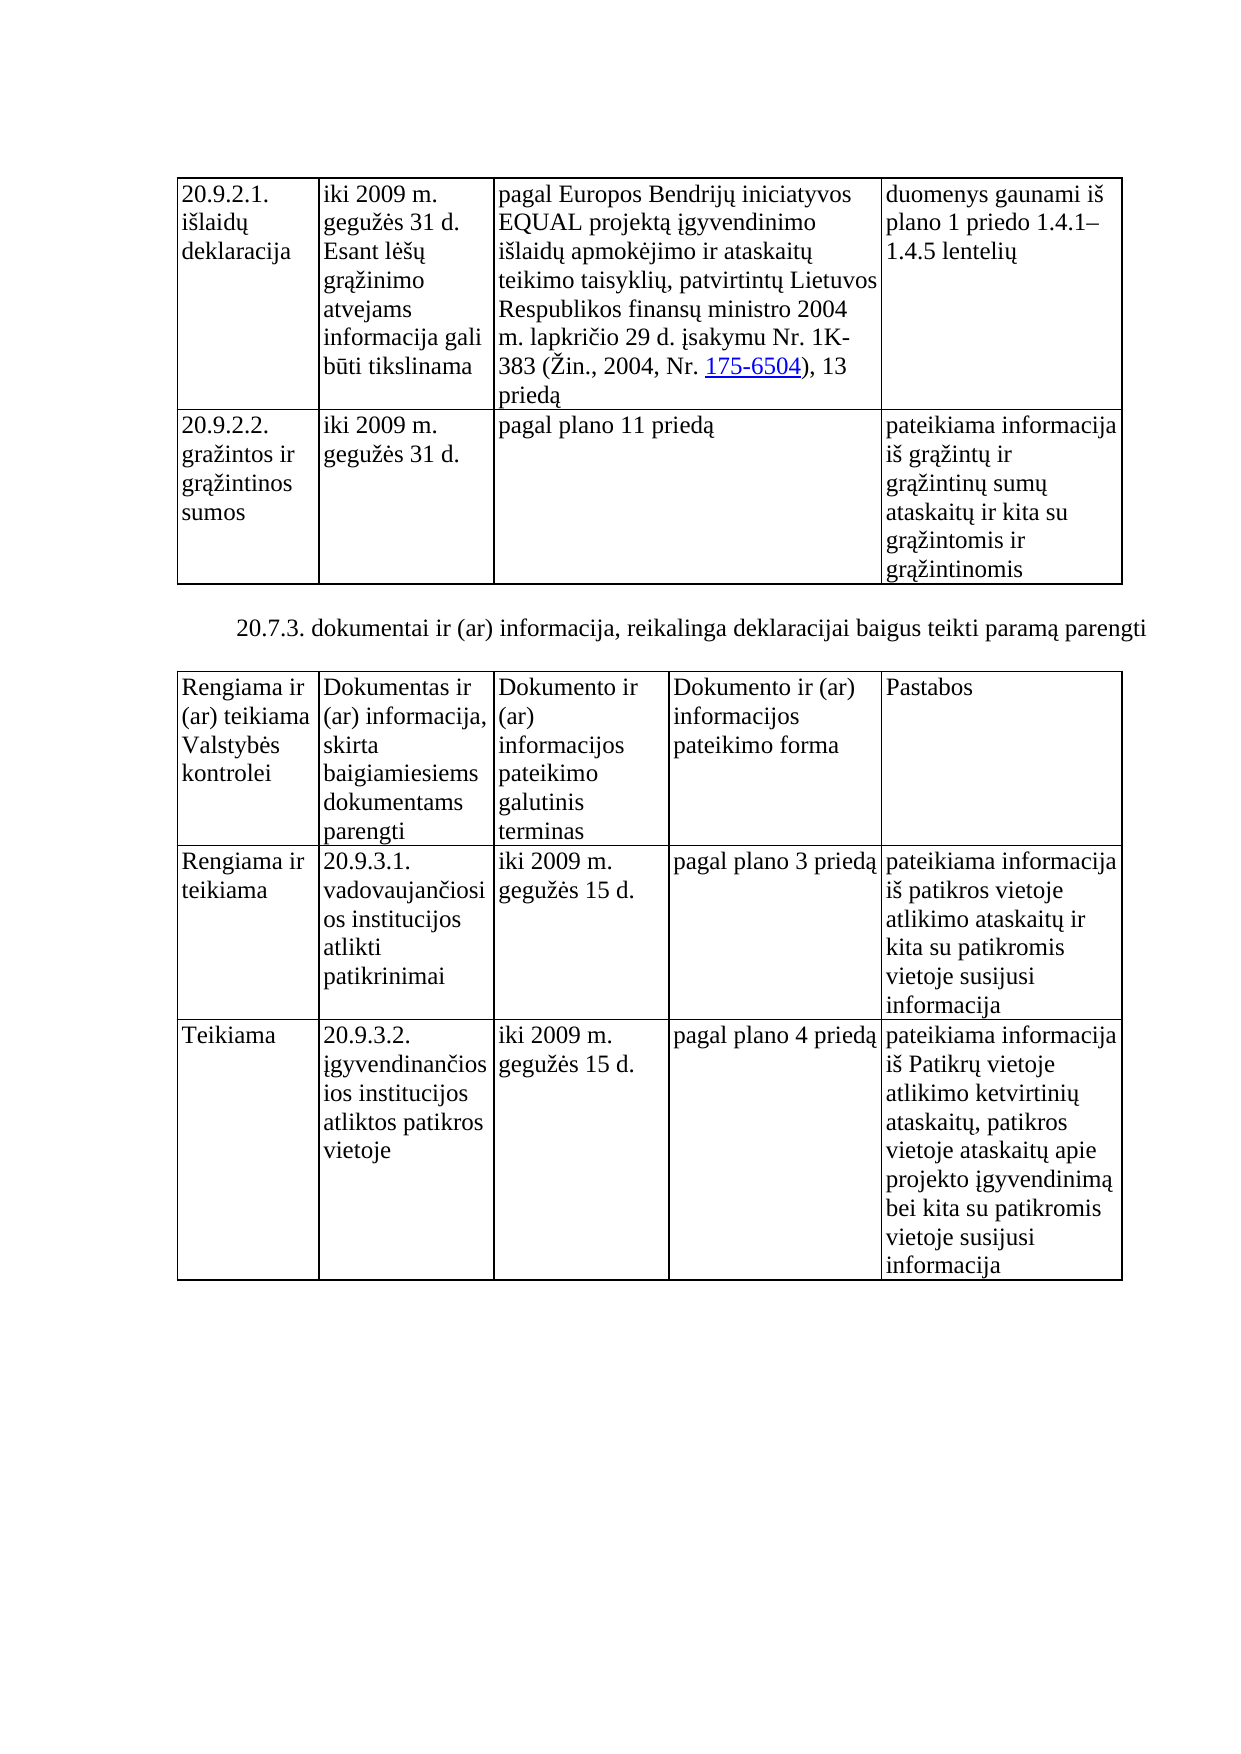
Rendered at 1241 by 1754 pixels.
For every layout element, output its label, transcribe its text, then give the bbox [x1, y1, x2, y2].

table_cell iki 2009 m. gegužės 31 d. Esant lėšų grąžinimo atvejams informacija gali būti tikslinama [320, 179, 493, 409]
table_header Dokumento ir (ar) informacijos pateikimo forma [670, 672, 881, 845]
table_cell pateikiama informacija iš grąžintų ir grąžintinų sumų ataskaitų ir kita su grąžintomis ir grąžintinomis [882, 410, 1121, 583]
table_header Rengiama ir (ar) teikiama Valstybės kontrolei [178, 672, 318, 845]
table_cell iki 2009 m. gegužės 15 d. [495, 1020, 668, 1279]
table_cell 20.9.3.1. vadovaujančiosios institucijos atlikti patikrinimai [320, 846, 493, 1019]
table_cell Teikiama [178, 1020, 318, 1279]
table_cell 20.9.2.2. gražintos ir grąžintinos sumos [178, 410, 318, 583]
table_header Dokumento ir (ar) informacijos pateikimo galutinis terminas [495, 672, 668, 845]
table_cell pagal plano 4 priedą [670, 1020, 881, 1279]
text 20.7.3. dokumentai ir (ar) informacija, reikalinga deklaracijai baigus teikti paramą parengti [177, 613, 1181, 642]
table_cell pagal Europos Bendrijų iniciatyvos EQUAL projektą įgyvendinimo išlaidų apmokėjimo ir ataskaitų teikimo taisyklių, patvirtintų Lietuvos Respublikos finansų ministro 2004 m. lapkričio 29 d. įsakymu Nr. 1K-383 (Žin., 2004, Nr. 175-6504), 13 priedą [495, 179, 881, 409]
table_cell Rengiama ir teikiama [178, 846, 318, 1019]
table_cell pagal plano 3 priedą [670, 846, 881, 1019]
table_header Pastabos [882, 672, 1121, 845]
table_cell 20.9.3.2. įgyvendinančiosios institucijos atliktos patikros vietoje [320, 1020, 493, 1279]
table_cell pateikiama informacija iš Patikrų vietoje atlikimo ketvirtinių ataskaitų, patikros vietoje ataskaitų apie projekto įgyvendinimą bei kita su patikromis vietoje susijusi informacija [882, 1020, 1121, 1279]
table_cell iki 2009 m. gegužės 31 d. [320, 410, 493, 583]
table_cell duomenys gaunami iš plano 1 priedo 1.4.1–1.4.5 lentelių [882, 179, 1121, 409]
table_cell pagal plano 11 priedą [495, 410, 881, 583]
table_cell pateikiama informacija iš patikros vietoje atlikimo ataskaitų ir kita su patikromis vietoje susijusi informacija [882, 846, 1121, 1019]
table_cell 20.9.2.1. išlaidų deklaracija [178, 179, 318, 409]
table_header Dokumentas ir (ar) informacija, skirta baigiamiesiems dokumentams parengti [320, 672, 493, 845]
table_cell iki 2009 m. gegužės 15 d. [495, 846, 668, 1019]
